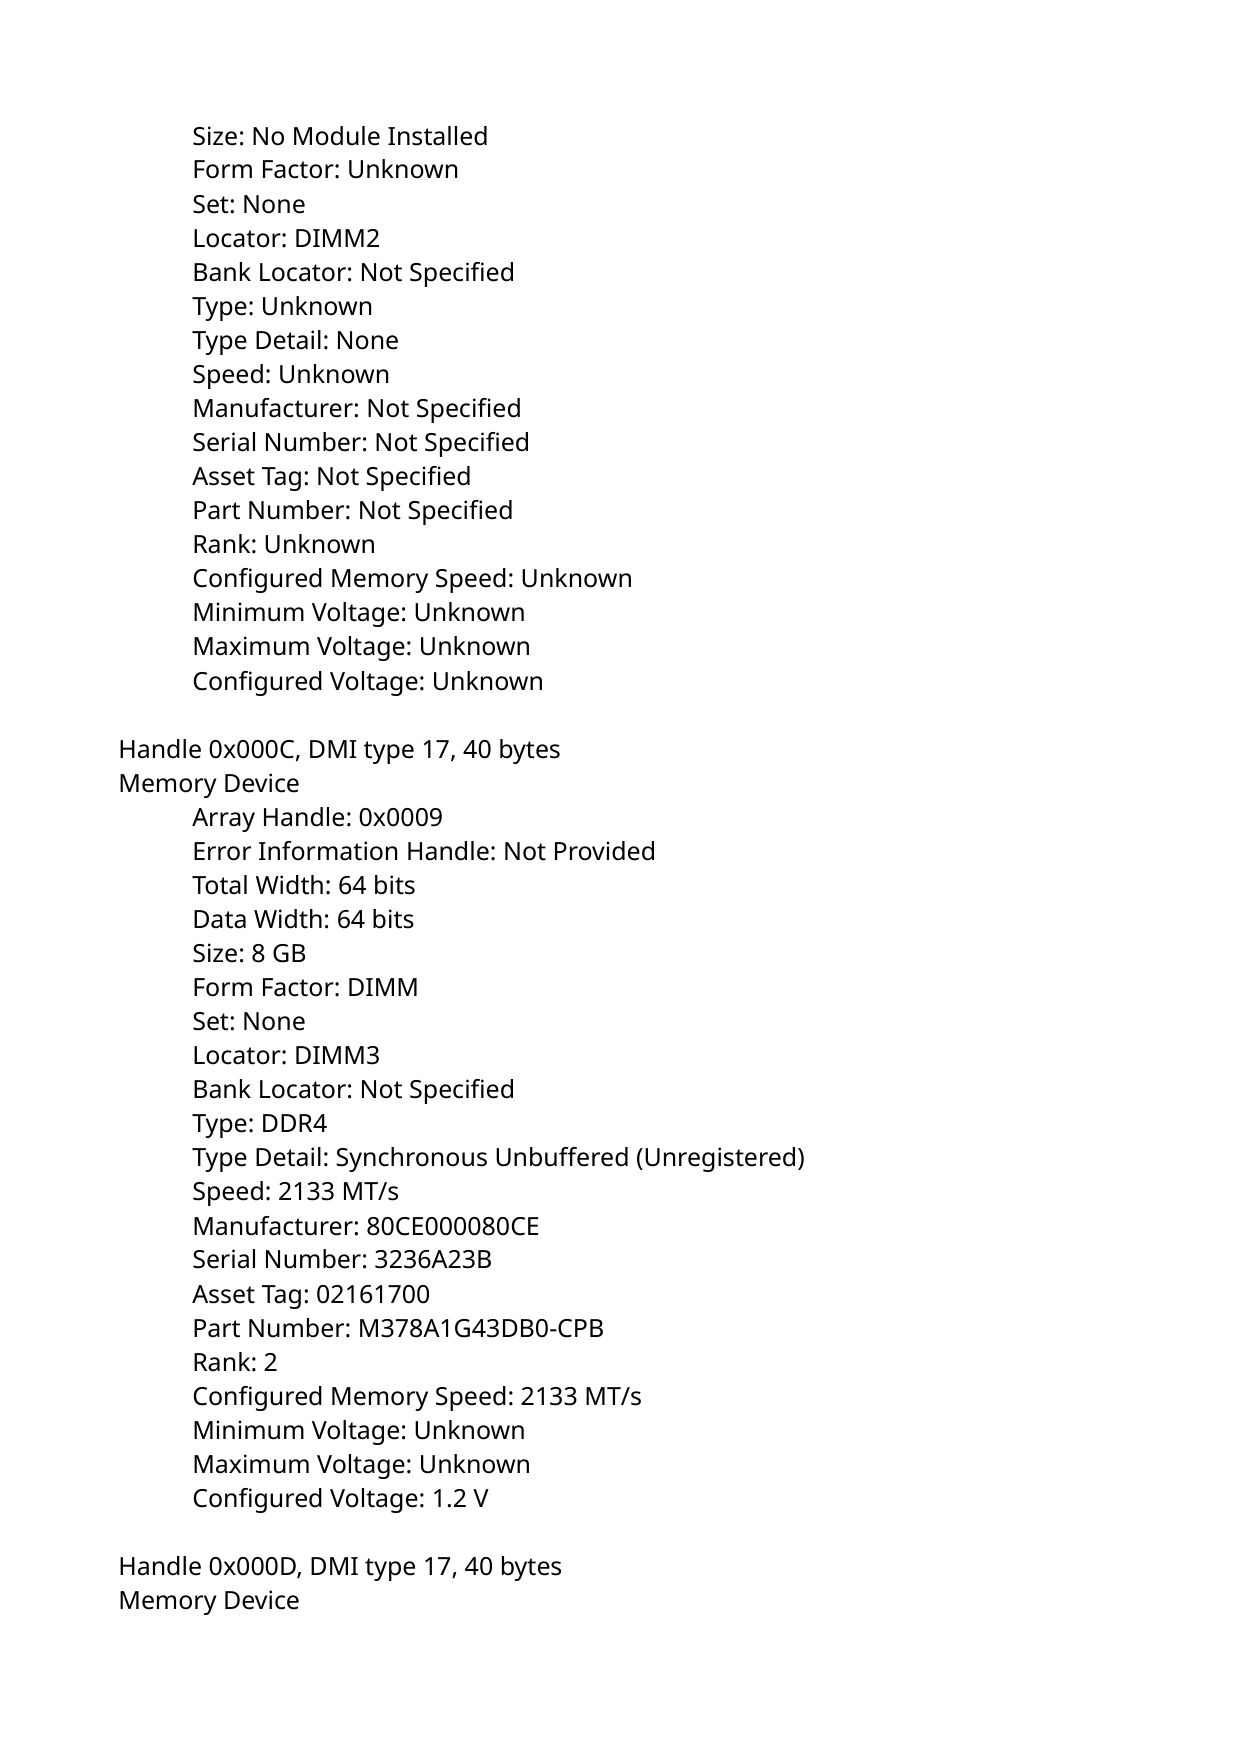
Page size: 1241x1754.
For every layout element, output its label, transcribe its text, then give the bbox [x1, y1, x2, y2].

text Set: None [118, 186, 1122, 220]
text Configured Memory Speed: Unknown [118, 561, 1122, 595]
text Configured Memory Speed: 2133 MT/s [118, 1378, 1122, 1412]
text Type: DDR4 [118, 1106, 1122, 1140]
text Serial Number: 3236A23B [118, 1242, 1122, 1276]
text Form Factor: DIMM [118, 970, 1122, 1004]
text Configured Voltage: Unknown [118, 663, 1122, 697]
text Array Handle: 0x0009 [118, 799, 1122, 833]
text Rank: 2 [118, 1344, 1122, 1378]
text Handle 0x000C, DMI type 17, 40 bytes [118, 731, 1122, 765]
text Speed: Unknown [118, 357, 1122, 391]
text Size: No Module Installed [118, 118, 1122, 152]
text Configured Voltage: 1.2 V [118, 1481, 1122, 1515]
text Memory Device [118, 1583, 1122, 1617]
text Type Detail: Synchronous Unbuffered (Unregistered) [118, 1140, 1122, 1174]
text Rank: Unknown [118, 527, 1122, 561]
text Size: 8 GB [118, 936, 1122, 970]
text Serial Number: Not Specified [118, 425, 1122, 459]
text Part Number: Not Specified [118, 493, 1122, 527]
text Asset Tag: Not Specified [118, 459, 1122, 493]
text Asset Tag: 02161700 [118, 1276, 1122, 1310]
text Manufacturer: 80CE000080CE [118, 1208, 1122, 1242]
text Maximum Voltage: Unknown [118, 1447, 1122, 1481]
text Form Factor: Unknown [118, 152, 1122, 186]
text Manufacturer: Not Specified [118, 391, 1122, 425]
text Maximum Voltage: Unknown [118, 629, 1122, 663]
text Bank Locator: Not Specified [118, 254, 1122, 288]
text Speed: 2133 MT/s [118, 1174, 1122, 1208]
text Handle 0x000D, DMI type 17, 40 bytes [118, 1549, 1122, 1583]
text Type: Unknown [118, 288, 1122, 322]
text Minimum Voltage: Unknown [118, 1412, 1122, 1447]
text Type Detail: None [118, 322, 1122, 357]
text Set: None [118, 1004, 1122, 1038]
text Data Width: 64 bits [118, 902, 1122, 936]
text Minimum Voltage: Unknown [118, 595, 1122, 629]
text Part Number: M378A1G43DB0-CPB [118, 1310, 1122, 1344]
text Locator: DIMM3 [118, 1038, 1122, 1072]
text Total Width: 64 bits [118, 867, 1122, 902]
text Bank Locator: Not Specified [118, 1072, 1122, 1106]
text Memory Device [118, 765, 1122, 799]
text Error Information Handle: Not Provided [118, 833, 1122, 867]
text Locator: DIMM2 [118, 220, 1122, 254]
